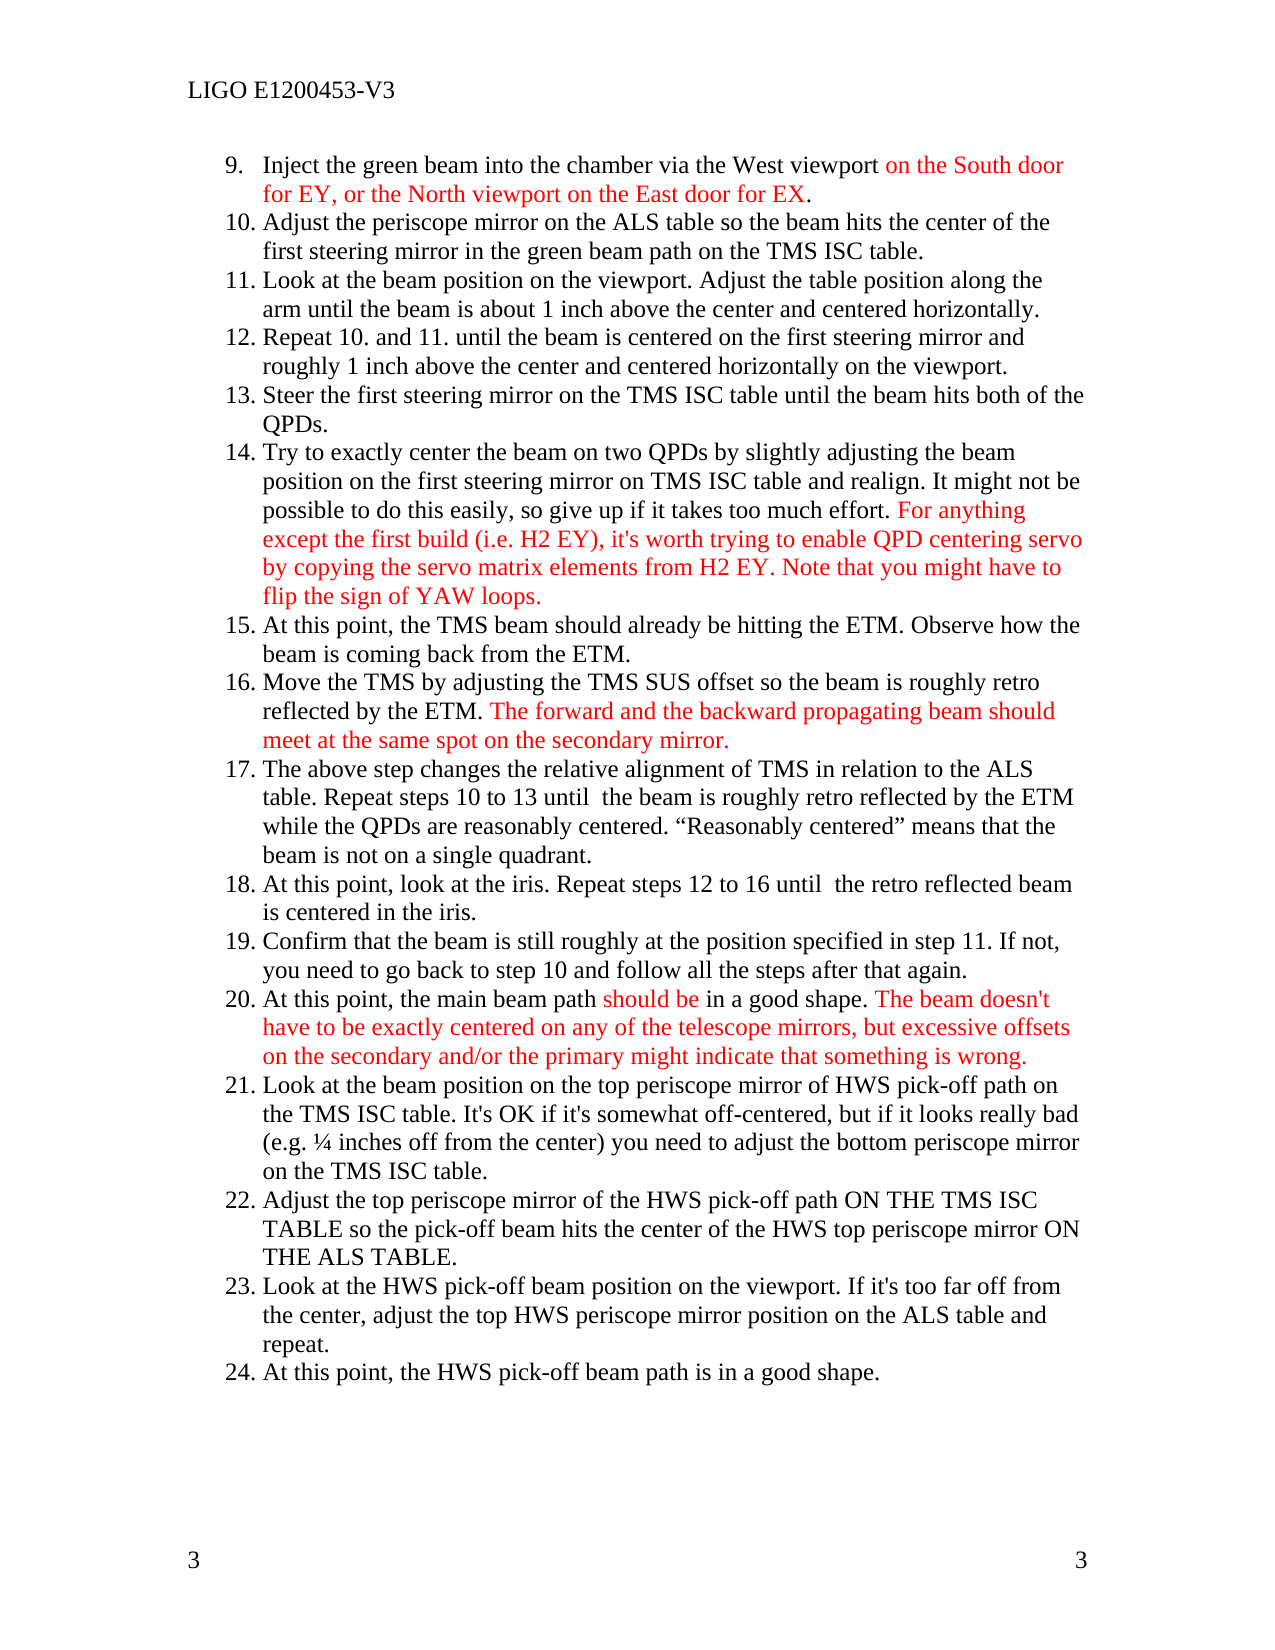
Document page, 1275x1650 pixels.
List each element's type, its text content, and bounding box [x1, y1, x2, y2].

list Look at the beam position on the viewport. Adjust the table position along the arm until the beam is about 1 inch above the center and centered horizontally. [225, 265, 1087, 322]
list Confirm that the beam is still roughly at the position specified in step 11. If not, you need to go back to step 10 and follow all the steps after that again. [225, 926, 1087, 984]
list At this point, the main beam path should be in a good shape. The beam doesn't have to be exactly centered on any of the telescope mirrors, but excessive offsets on the secondary and/or the primary might indicate that something is wrong. [225, 984, 1087, 1070]
list Adjust the periscope mirror on the ALS table so the beam hits the center of the first steering mirror in the green beam path on the TMS ISC table. [225, 207, 1087, 265]
list The above step changes the relative alignment of TMS in relation to the ALS table. Repeat steps 10 to 13 until the beam is roughly retro reflected by the ETM while the QPDs are reasonably centered. “Reasonably centered” means that the beam is not on a single quadrant. [225, 754, 1087, 869]
list Steer the first steering mirror on the TMS ISC table until the beam hits both of the QPDs. [225, 380, 1087, 437]
list At this point, the TMS beam should already be hitting the ETM. Observe how the beam is coming back from the ETM. [225, 610, 1087, 667]
list Try to exactly center the beam on two QPDs by slightly adjusting the beam position on the first steering mirror on TMS ISC table and realign. It might not be possible to do this easily, so give up if it takes too much effort. For anything except the first build (i.e. H2 EY), it's worth trying to enable QPD centering servo by copying the servo matrix elements from H2 EY. Note that you might have to flip the sign of YAW loops. [225, 437, 1087, 610]
list At this point, look at the iris. Repeat steps 12 to 16 until the retro reflected beam is centered in the iris. [225, 869, 1087, 926]
list Look at the beam position on the top periscope mirror of HWS pick-off path on the TMS ISC table. It's OK if it's somewhat off-centered, but if it looks really bad (e.g. ¼ inches off from the center) you need to adjust the bottom periscope mirror on the TMS ISC table. [225, 1070, 1087, 1185]
list Repeat 10. and 11. until the beam is centered on the first steering mirror and roughly 1 inch above the center and centered horizontally on the viewport. [225, 322, 1087, 380]
list Adjust the top periscope mirror of the HWS pick-off path ON THE TMS ISC TABLE so the pick-off beam hits the center of the HWS top periscope mirror ON THE ALS TABLE. [225, 1185, 1087, 1271]
list Look at the HWS pick-off beam position on the viewport. If it's too far off from the center, adjust the top HWS periscope mirror position on the ALS table and repeat. [225, 1271, 1087, 1357]
list Inject the green beam into the chamber via the West viewport on the South door for EY, or the North viewport on the East door for EX. [225, 150, 1087, 207]
list At this point, the HWS pick-off beam path is in a good shape. [225, 1357, 1087, 1386]
list Move the TMS by adjusting the TMS SUS offset so the beam is roughly retro reflected by the ETM. The forward and the backward propagating beam should meet at the same spot on the secondary mirror. [225, 667, 1087, 754]
